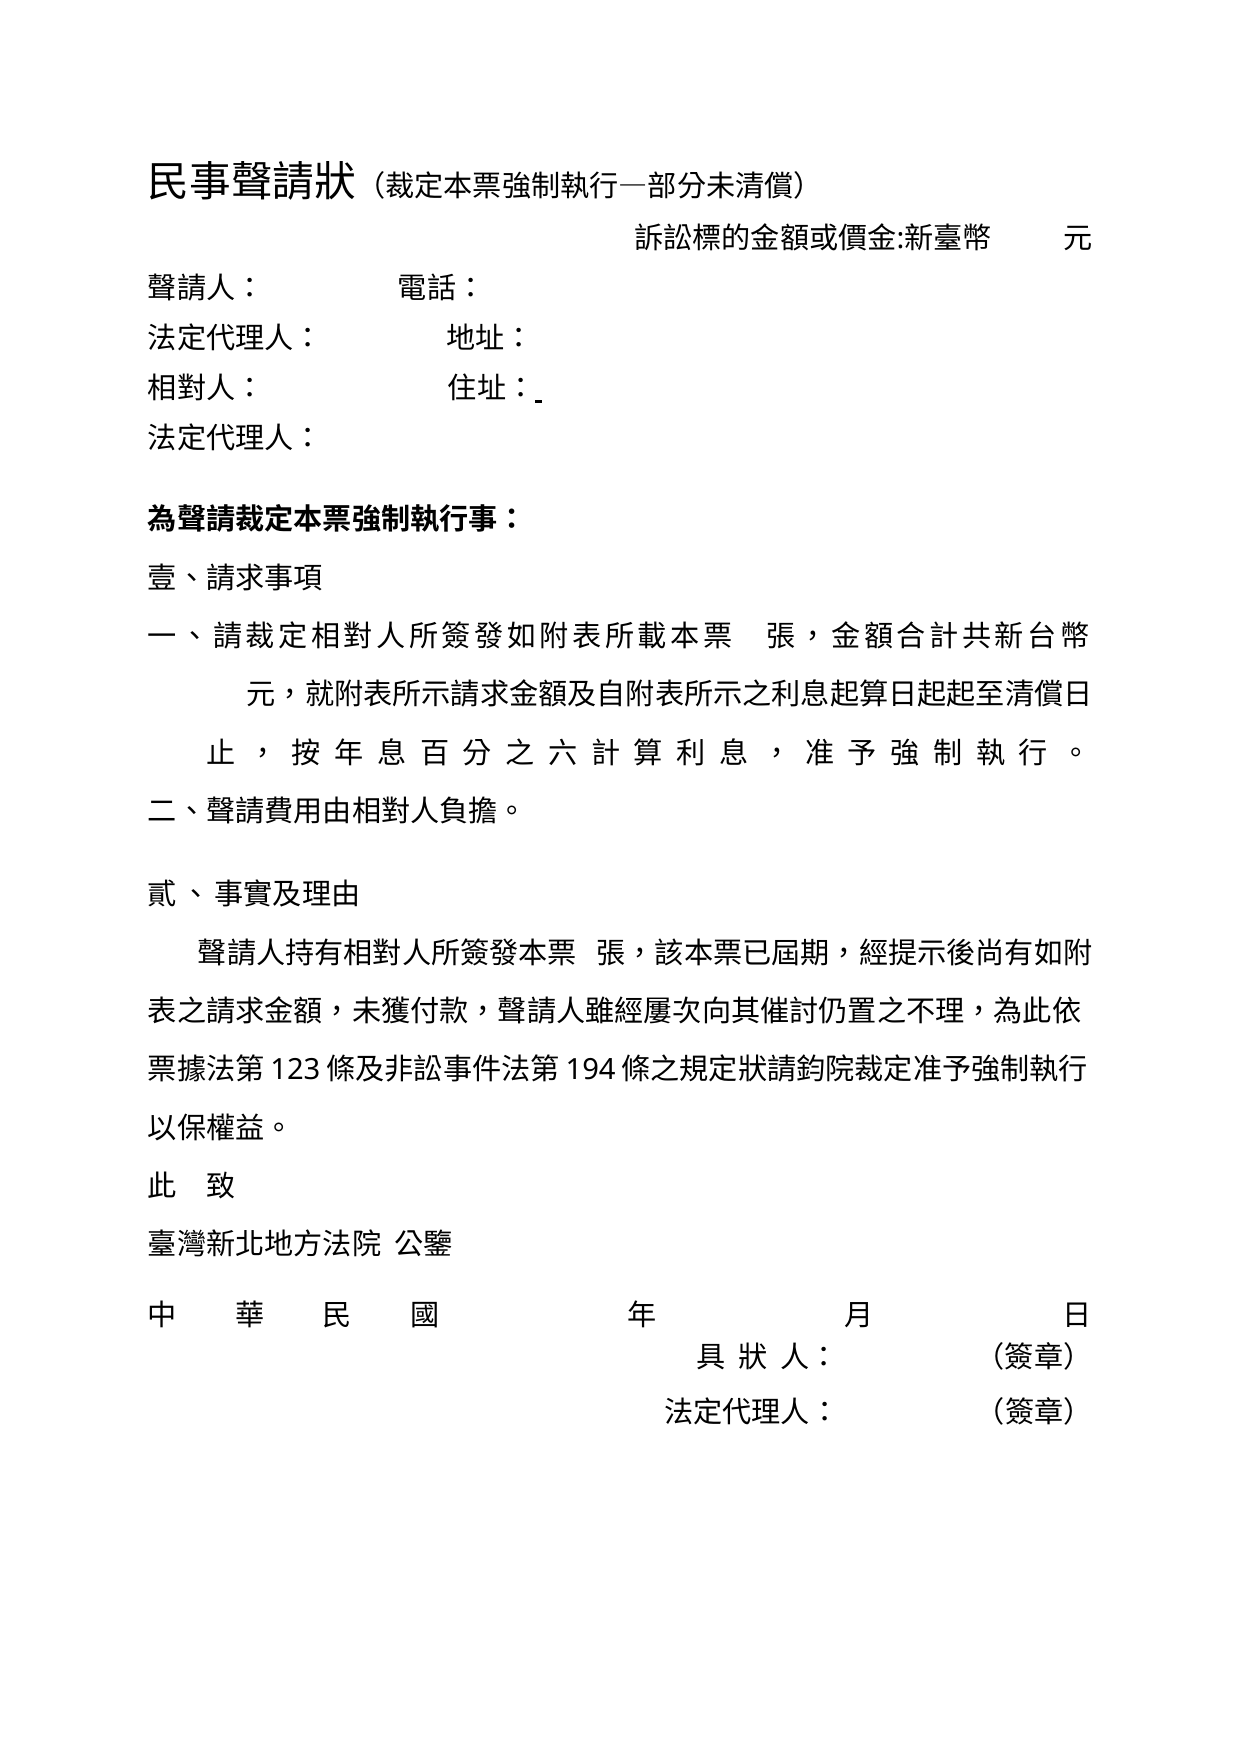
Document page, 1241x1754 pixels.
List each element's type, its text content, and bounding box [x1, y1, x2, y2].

text 壹、請求事項 [148, 541, 1092, 600]
text 中 華 民 國 年 月 日 [148, 1291, 1092, 1334]
text 具 狀 人： （簽章） [148, 1334, 1092, 1376]
text 民事聲請狀（裁定本票強制執行—部分未清償） [148, 148, 1092, 208]
text 法定代理人： （簽章） [148, 1376, 1092, 1434]
text 法定代理人： 地址： [148, 308, 1092, 358]
text 訴訟標的金額或價金:新臺幣 元 [298, 208, 1092, 258]
text 法定代理人： [148, 408, 1092, 458]
text 貳、事實及理由 [148, 858, 1092, 916]
text 為聲請裁定本票強制執行事： [148, 483, 1092, 541]
text 臺灣新北地方法院 公鑒 [148, 1208, 1092, 1266]
text 聲請人持有相對人所簽發本票 張，該本票已屆期，經提示後尚有如附表之請求金額，未獲付款，聲請人雖經屢次向其催討仍置之不理，為此依票據法第123條及非訟事件法第194條之規定狀請鈞院裁定准予強制執行以保權益。 [148, 916, 1092, 1150]
text 二、聲請費用由相對人負擔。 [148, 775, 1092, 833]
text 聲請人： 電話： [148, 258, 1092, 308]
text 元，就附表所示請求金額及自附表所示之利息起算日起起至清償日止，按年息百分之六計算利息，准予強制執行。 [148, 658, 1092, 775]
text 此 致 [148, 1150, 1092, 1208]
text 相對人： 住址： [148, 358, 1092, 408]
text 一、請裁定相對人所簽發如附表所載本票 張，金額合計共新台幣 [148, 600, 1092, 658]
